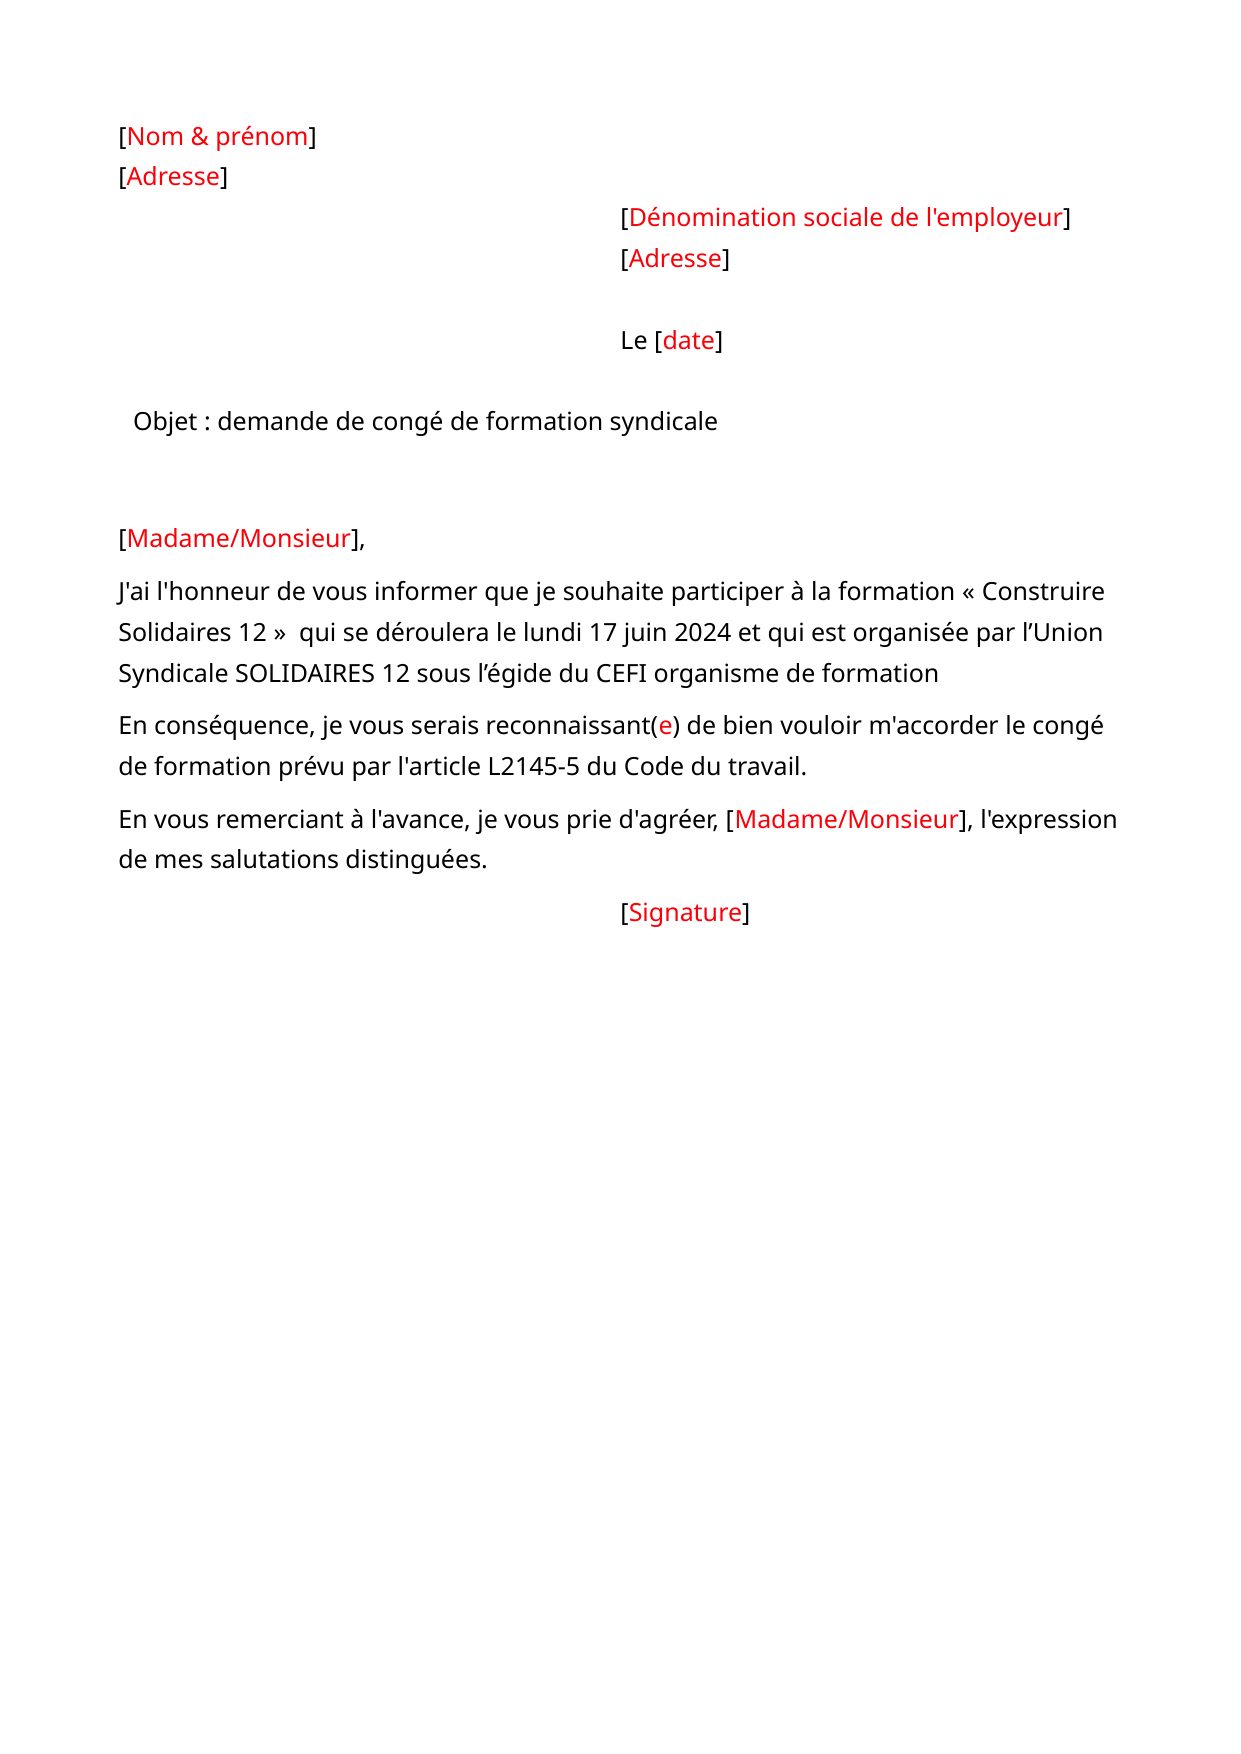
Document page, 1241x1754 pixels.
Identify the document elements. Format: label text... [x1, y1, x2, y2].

text [Signature] [620, 895, 1122, 929]
text En vous remerciant à l'avance, je vous prie d'agréer, [Madame/Monsieur], l'expression de mes salutations distinguées. [118, 801, 1122, 876]
text J'ai l'honneur de vous informer que je souhaite participer à la formation « Construire Solidaires 12 » qui se déroulera le lundi 17 juin 2024 et qui est organisée par l’Union Syndicale SOLIDAIRES 12 sous l’égide du CEFI organisme de formation [118, 574, 1122, 689]
text [Madame/Monsieur], [118, 521, 1122, 555]
text [Adresse] [118, 159, 1122, 193]
text [Dénomination sociale de l'employeur] [620, 200, 1122, 234]
text Objet : demande de congé de formation syndicale [133, 404, 1122, 438]
text [Nom & prénom] [118, 118, 1122, 152]
text Le [date] [620, 322, 1122, 356]
text En conséquence, je vous serais reconnaissant(e) de bien vouloir m'accorder le congé de formation prévu par l'article L2145-5 du Code du travail. [118, 708, 1122, 783]
text [Adresse] [620, 241, 1122, 275]
